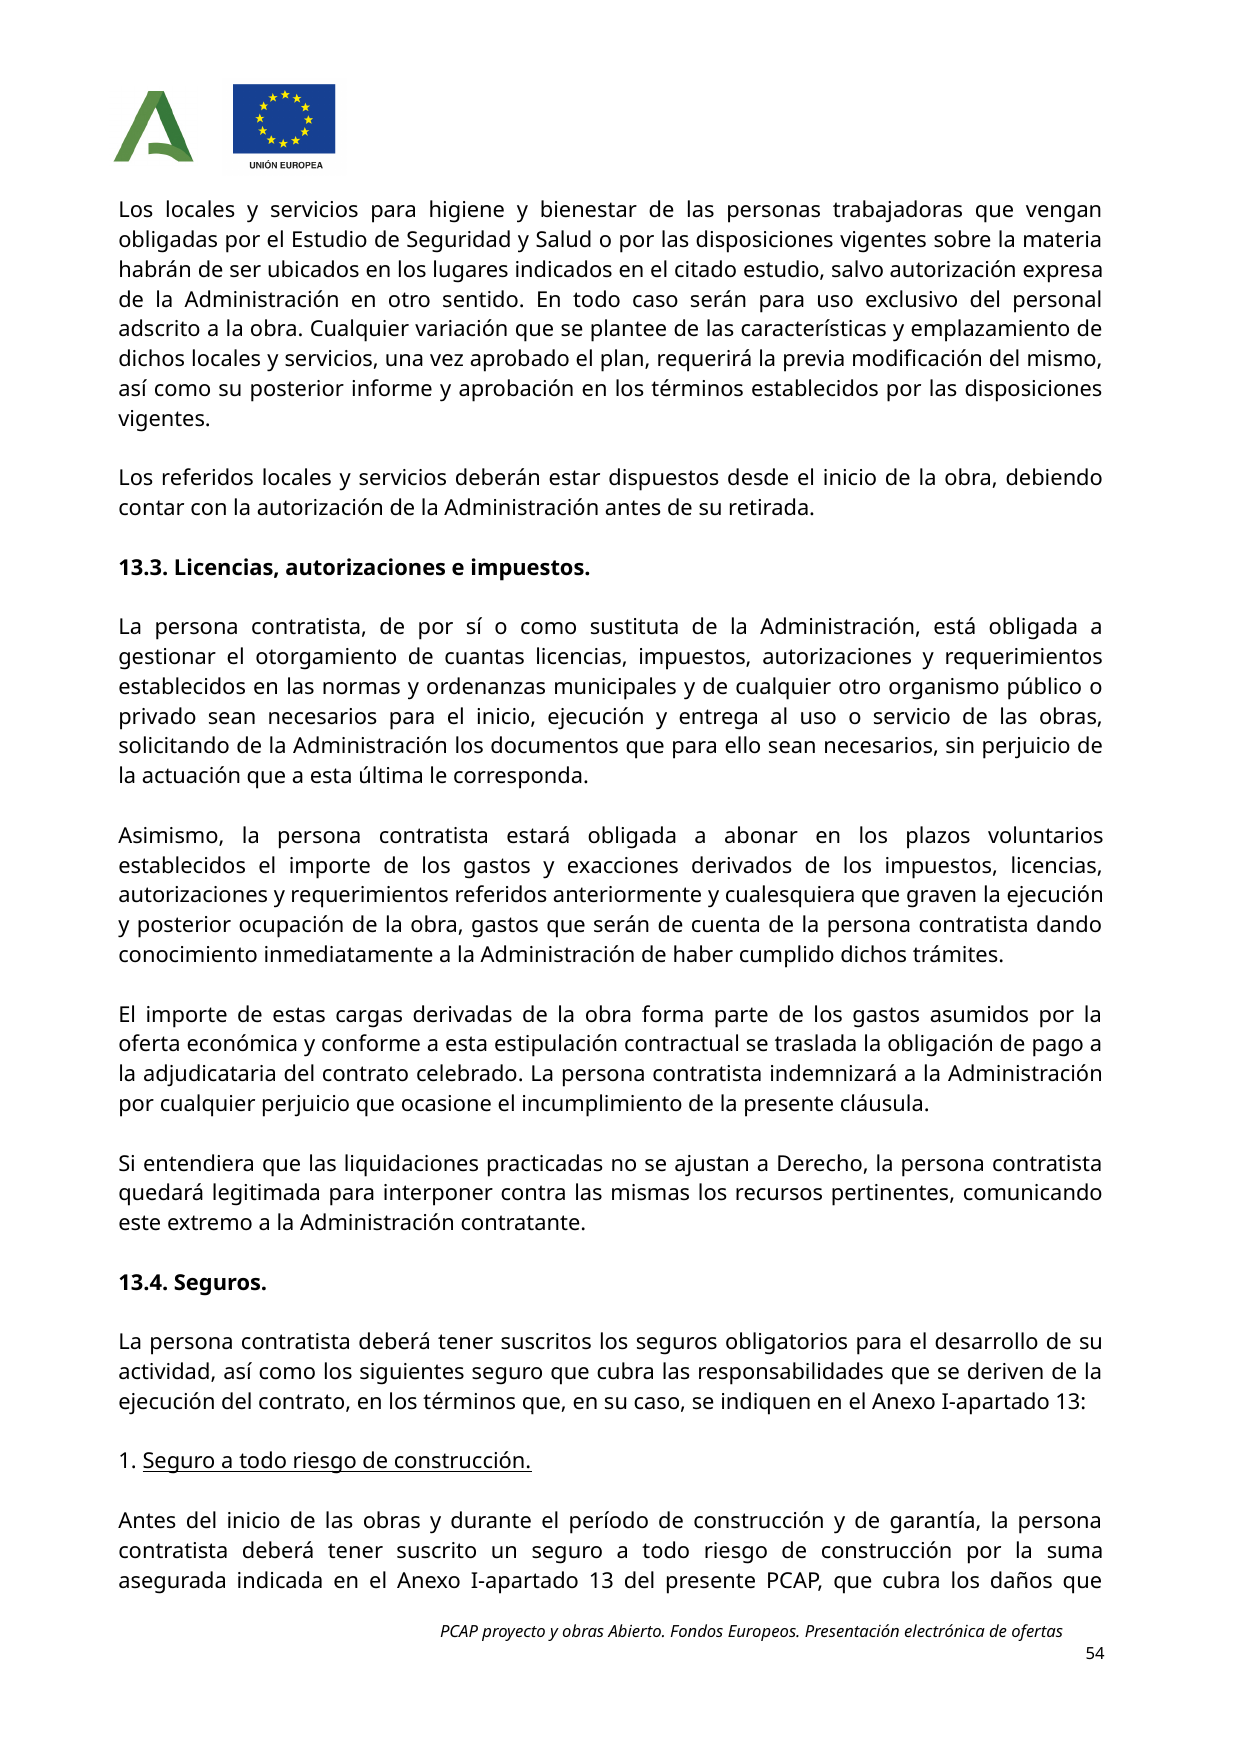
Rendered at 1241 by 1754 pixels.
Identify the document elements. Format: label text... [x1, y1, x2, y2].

text 13.4. Seguros. [118, 1267, 1104, 1297]
text Los locales y servicios para higiene y bienestar de las personas trabajadoras que vengan obligadas por el Estudio de Seguridad y Salud o por las disposiciones vigentes sobre la materia habrán de ser ubicados en los lugares indicados en el citado estudio, salvo autorización expresa de la Administración en otro sentido. En todo caso serán para uso exclusivo del personal adscrito a la obra. Cualquier variación que se plantee de las características y emplazamiento de dichos locales y servicios, una vez aprobado el plan, requerirá la previa modificación del mismo, así como su posterior informe y aprobación en los términos establecidos por las disposiciones vigentes. [118, 194, 1104, 433]
text 1. Seguro a todo riesgo de construcción. [118, 1446, 1104, 1475]
text La persona contratista deberá tener suscritos los seguros obligatorios para el desarrollo de su actividad, así como los siguientes seguro que cubra las responsabilidades que se deriven de la ejecución del contrato, en los términos que, en su caso, se indiquen en el Anexo I-apartado 13: [118, 1326, 1104, 1416]
text El importe de estas cargas derivadas de la obra forma parte de los gastos asumidos por la oferta económica y conforme a esta estipulación contractual se traslada la obligación de pago a la adjudicataria del contrato celebrado. La persona contratista indemnizará a la Administración por cualquier perjuicio que ocasione el incumplimiento de la presente cláusula. [118, 999, 1104, 1118]
text Si entendiera que las liquidaciones practicadas no se ajustan a Derecho, la persona contratista quedará legitimada para interponer contra las mismas los recursos pertinentes, comunicando este extremo a la Administración contratante. [118, 1148, 1104, 1237]
text Asimismo, la persona contratista estará obligada a abonar en los plazos voluntarios establecidos el importe de los gastos y exacciones derivados de los impuestos, licencias, autorizaciones y requerimientos referidos anteriormente y cualesquiera que graven la ejecución y posterior ocupación de la obra, gastos que serán de cuenta de la persona contratista dando conocimiento inmediatamente a la Administración de haber cumplido dichos trámites. [118, 820, 1104, 969]
text 13.3. Licencias, autorizaciones e impuestos. [118, 552, 1104, 582]
picture [221, 78, 347, 176]
text La persona contratista, de por sí o como sustituta de la Administración, está obligada a gestionar el otorgamiento de cuantas licencias, impuestos, autorizaciones y requerimientos establecidos en las normas y ordenanzas municipales y de cualquier otro organismo público o privado sean necesarios para el inicio, ejecución y entrega al uso o servicio de las obras, solicitando de la Administración los documentos que para ello sean necesarios, sin perjuicio de la actuación que a esta última le corresponda. [118, 611, 1104, 790]
text Los referidos locales y servicios deberán estar dispuestos desde el inicio de la obra, debiendo contar con la autorización de la Administración antes de su retirada. [118, 462, 1104, 522]
text Antes del inicio de las obras y durante el período de construcción y de garantía, la persona contratista deberá tener suscrito un seguro a todo riesgo de construcción por la suma asegurada indicada en el Anexo I-apartado 13 del presente PCAP, que cubra los daños que [118, 1505, 1104, 1594]
picture [109, 86, 198, 166]
